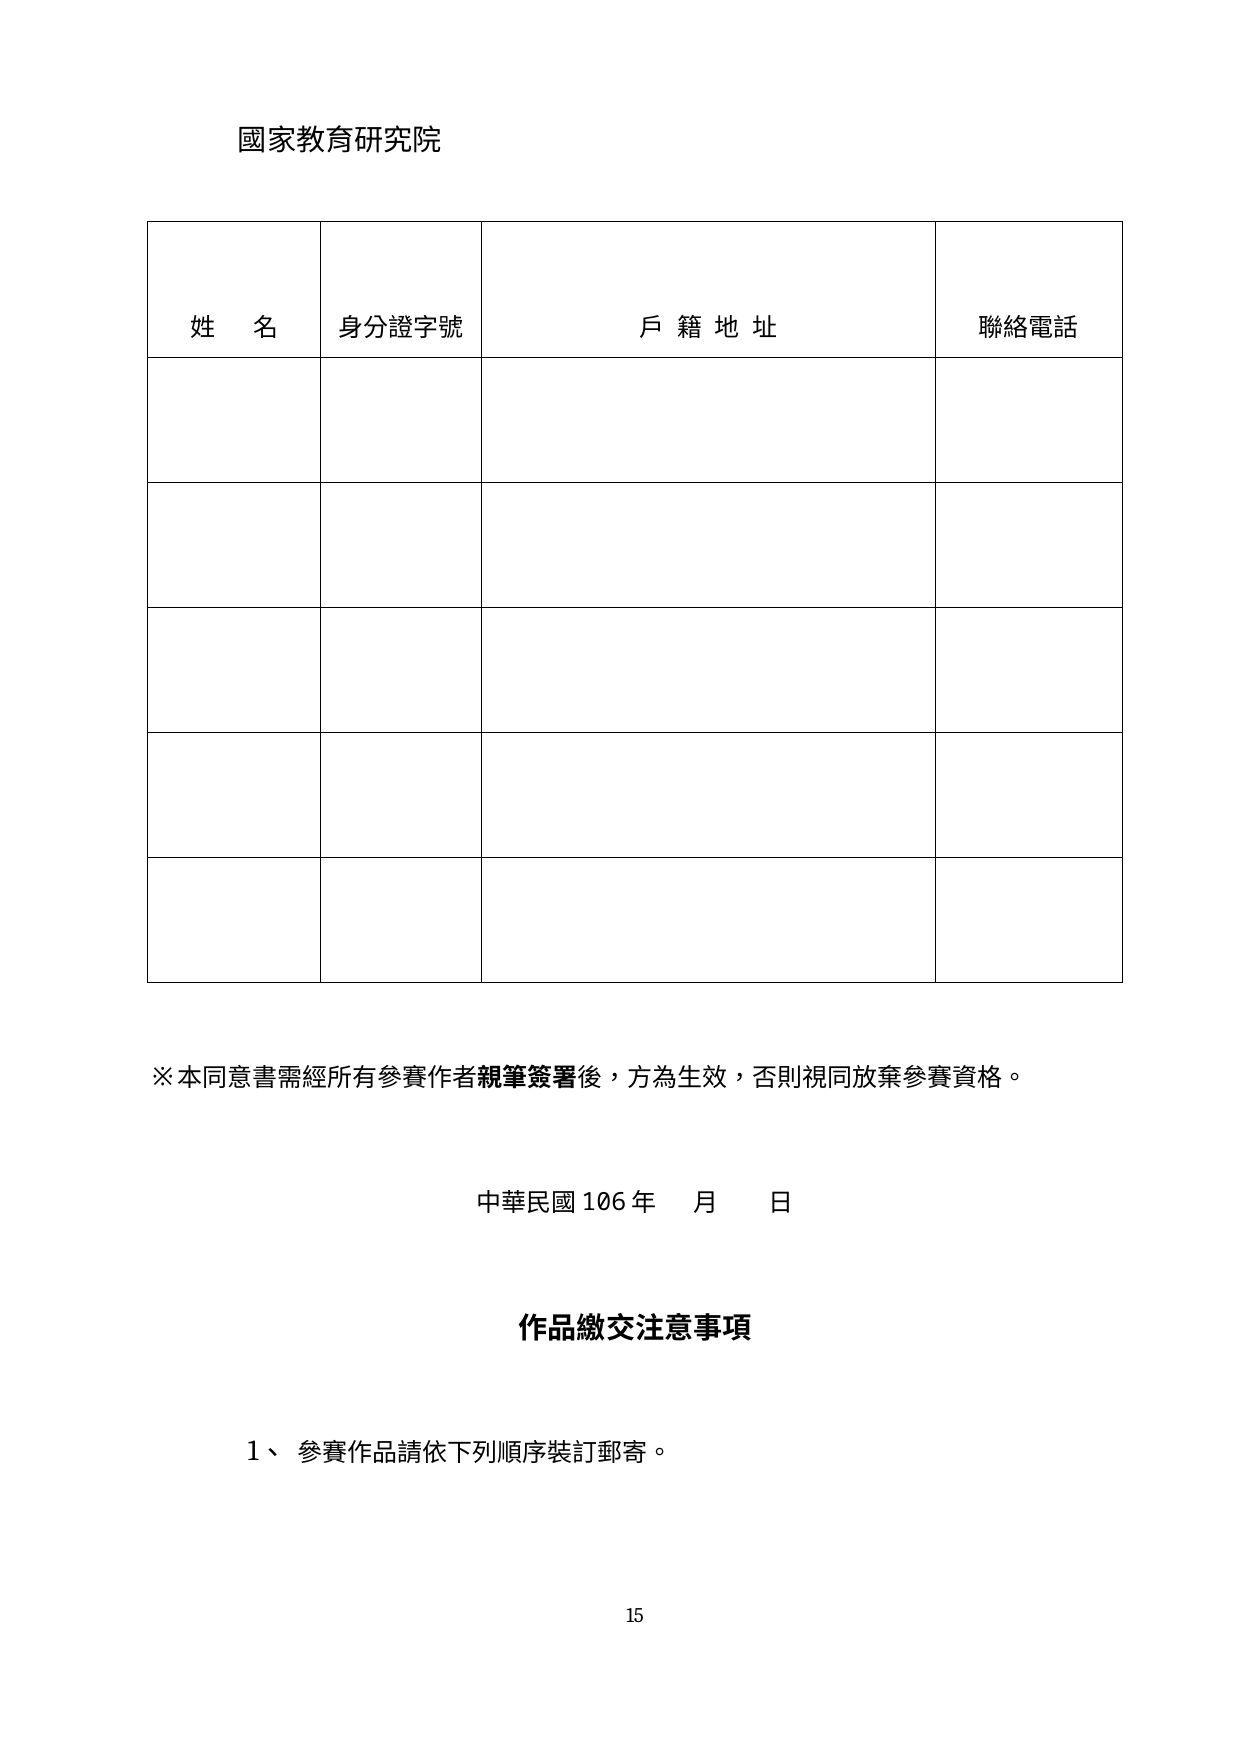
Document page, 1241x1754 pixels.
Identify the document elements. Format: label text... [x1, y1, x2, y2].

table_header 聯絡電話 [936, 222, 1122, 357]
table_cell [148, 608, 320, 732]
table_header 戶 籍 地 址 [482, 222, 935, 357]
table_cell [321, 733, 481, 857]
table_cell [321, 358, 481, 482]
table_cell [482, 483, 935, 607]
list 參賽作品請依下列順序裝訂郵寄。 [248, 1409, 1122, 1471]
table_cell [936, 608, 1122, 732]
table_cell [482, 358, 935, 482]
table_cell [936, 483, 1122, 607]
table_header 身分證字號 [321, 222, 481, 357]
table_cell [148, 358, 320, 482]
table_cell [321, 858, 481, 982]
table_cell [321, 608, 481, 732]
table_cell [936, 733, 1122, 857]
text 中華民國106年 月 日 [148, 1159, 1122, 1221]
table_cell [321, 483, 481, 607]
table_cell [936, 358, 1122, 482]
table_cell [148, 733, 320, 857]
text 作品繳交注意事項 [148, 1284, 1122, 1346]
text 國家教育研究院 [148, 96, 1122, 159]
table_cell [936, 858, 1122, 982]
table_cell [148, 858, 320, 982]
table_cell [482, 608, 935, 732]
table_cell [482, 858, 935, 982]
text ※本同意書需經所有參賽作者親筆簽署後，方為生效，否則視同放棄參賽資格。 [148, 1034, 1122, 1096]
table_cell [482, 733, 935, 857]
table_cell [148, 483, 320, 607]
table_header 姓 名 [148, 222, 320, 357]
